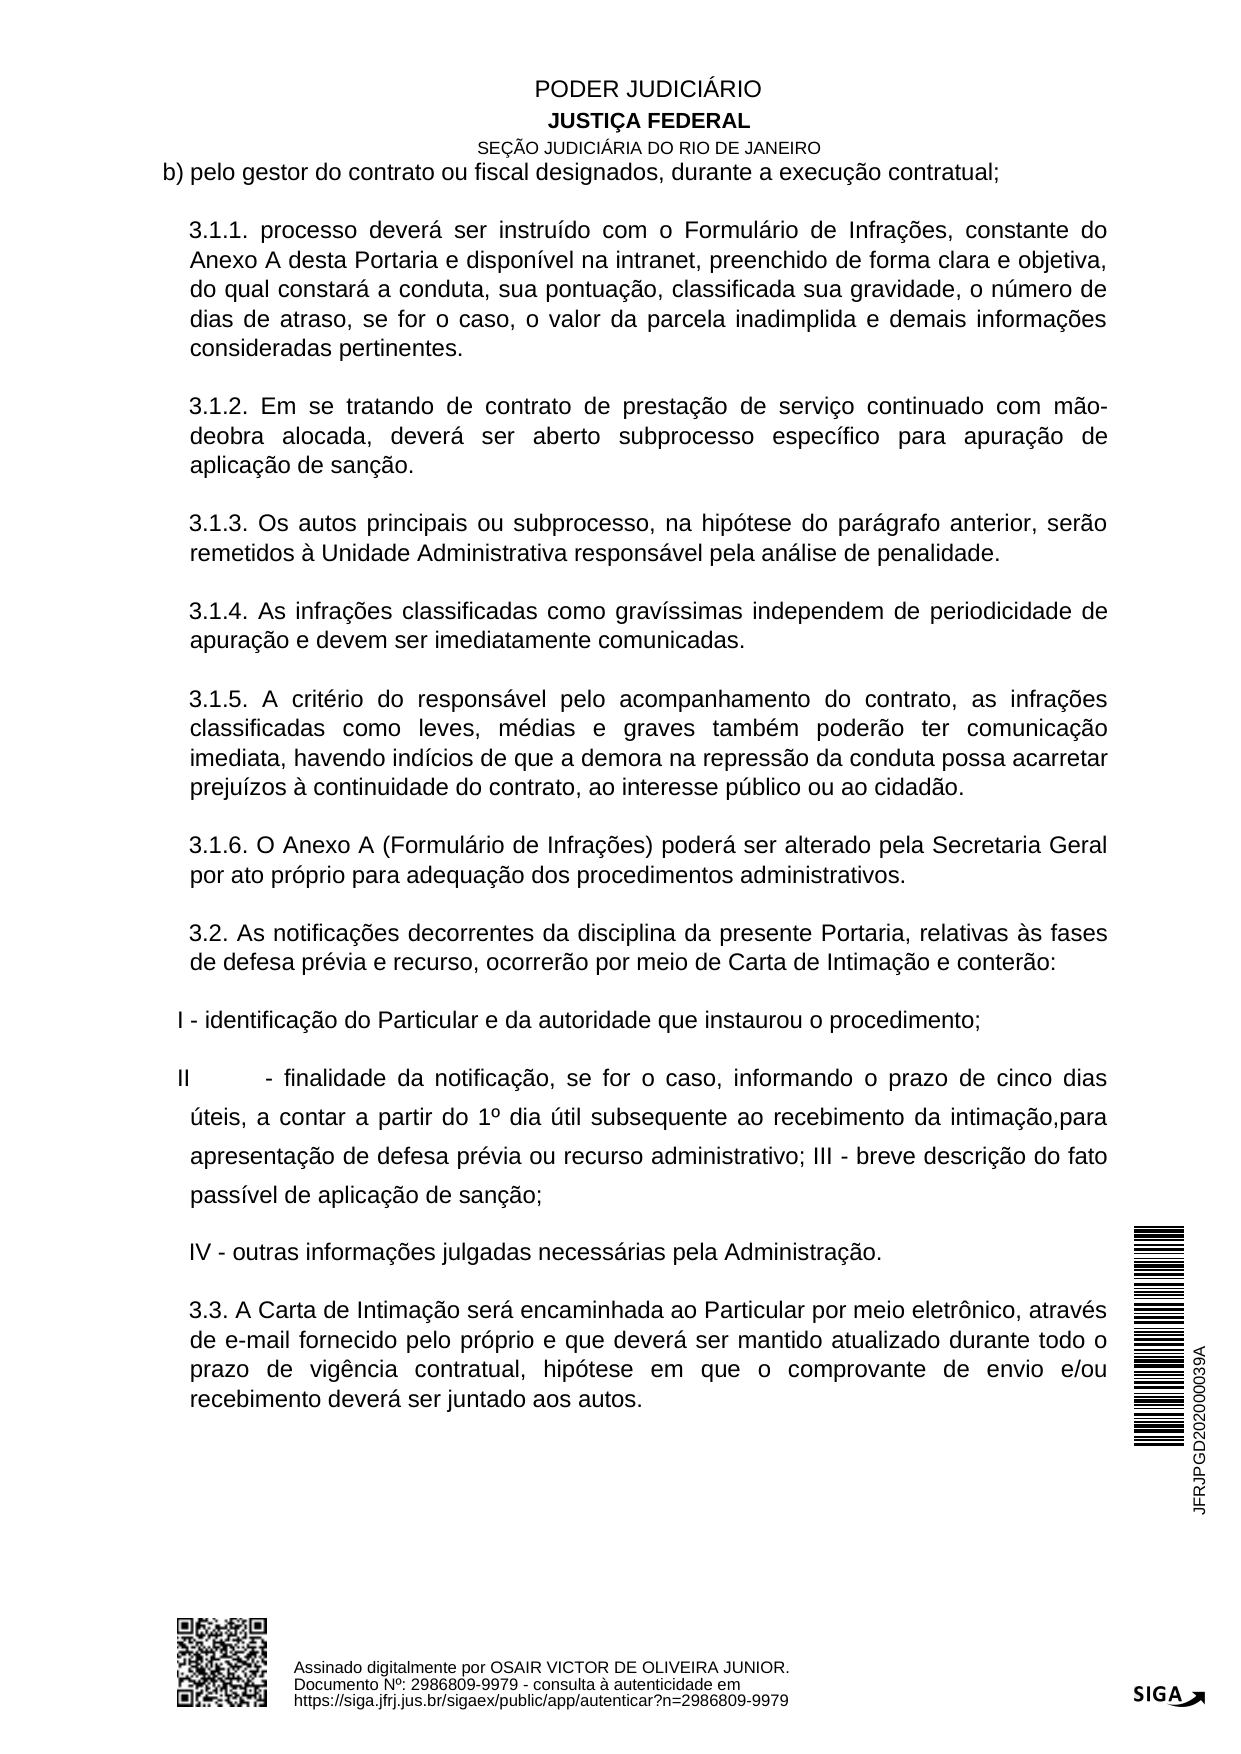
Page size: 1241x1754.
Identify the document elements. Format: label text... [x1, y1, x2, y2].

text 3.3. A Carta de Intimação será encaminhada ao Particular por meio eletrônico, através de e-mail fornecido pelo próprio e que deverá ser mantido atualizado durante todo o prazo de vigência contratual, hipótese em que o comprovante de envio e/ou recebimento deverá ser juntado aos autos. [188, 1296, 1109, 1412]
text 3.1.6. O Anexo A (Formulário de Infrações) poderá ser alterado pela Secretaria Geral por ato próprio para adequação dos procedimentos administrativos. [188, 831, 1109, 888]
text IV - outras informações julgadas necessárias pela Administração. [188, 1238, 1109, 1266]
text 3.1.4. As infrações classificadas como gravíssimas independem de periodicidade de apuração e devem ser imediatamente comunicadas. [188, 597, 1109, 654]
text 3.1.1. processo deverá ser instruído com o Formulário de Infrações, constante do Anexo A desta Portaria e disponível na intranet, preenchido de forma clara e objetiva, do qual constará a conduta, sua pontuação, classificada sua gravidade, o número de dias de atraso, se for o caso, o valor da parcela inadimplida e demais informações consideradas pertinentes. [188, 216, 1109, 362]
text 3.1.2. Em se tratando de contrato de prestação de serviço continuado com mão-deobra alocada, deverá ser aberto subprocesso específico para apuração de aplicação de sanção. [188, 392, 1109, 479]
text 3.2. As notificações decorrentes da disciplina da presente Portaria, relativas às fases de defesa prévia e recurso, ocorrerão por meio de Carta de Intimação e conterão: [188, 919, 1109, 976]
list - finalidade da notificação, se for o caso, informando o prazo de cinco dias úteis, a contar a partir do 1º dia útil subsequente ao recebimento da intimação,para apresentação de defesa prévia ou recurso administrativo; III - breve descrição do fato passível de aplicação de sanção; [177, 1064, 1109, 1208]
text 3.1.5. A critério do responsável pelo acompanhamento do contrato, as infrações classificadas como leves, médias e graves também poderão ter comunicação imediata, havendo indícios de que a demora na repressão da conduta possa acarretar prejuízos à continuidade do contrato, ao interesse público ou ao cidadão. [188, 684, 1109, 801]
list - identificação do Particular e da autoridade que instaurou o procedimento; [177, 1006, 1109, 1034]
list pelo gestor do contrato ou fiscal designados, durante a execução contratual; [162, 158, 1109, 186]
text 3.1.3. Os autos principais ou subprocesso, na hipótese do parágrafo anterior, serão remetidos à Unidade Administrativa responsável pela análise de penalidade. [188, 509, 1109, 566]
